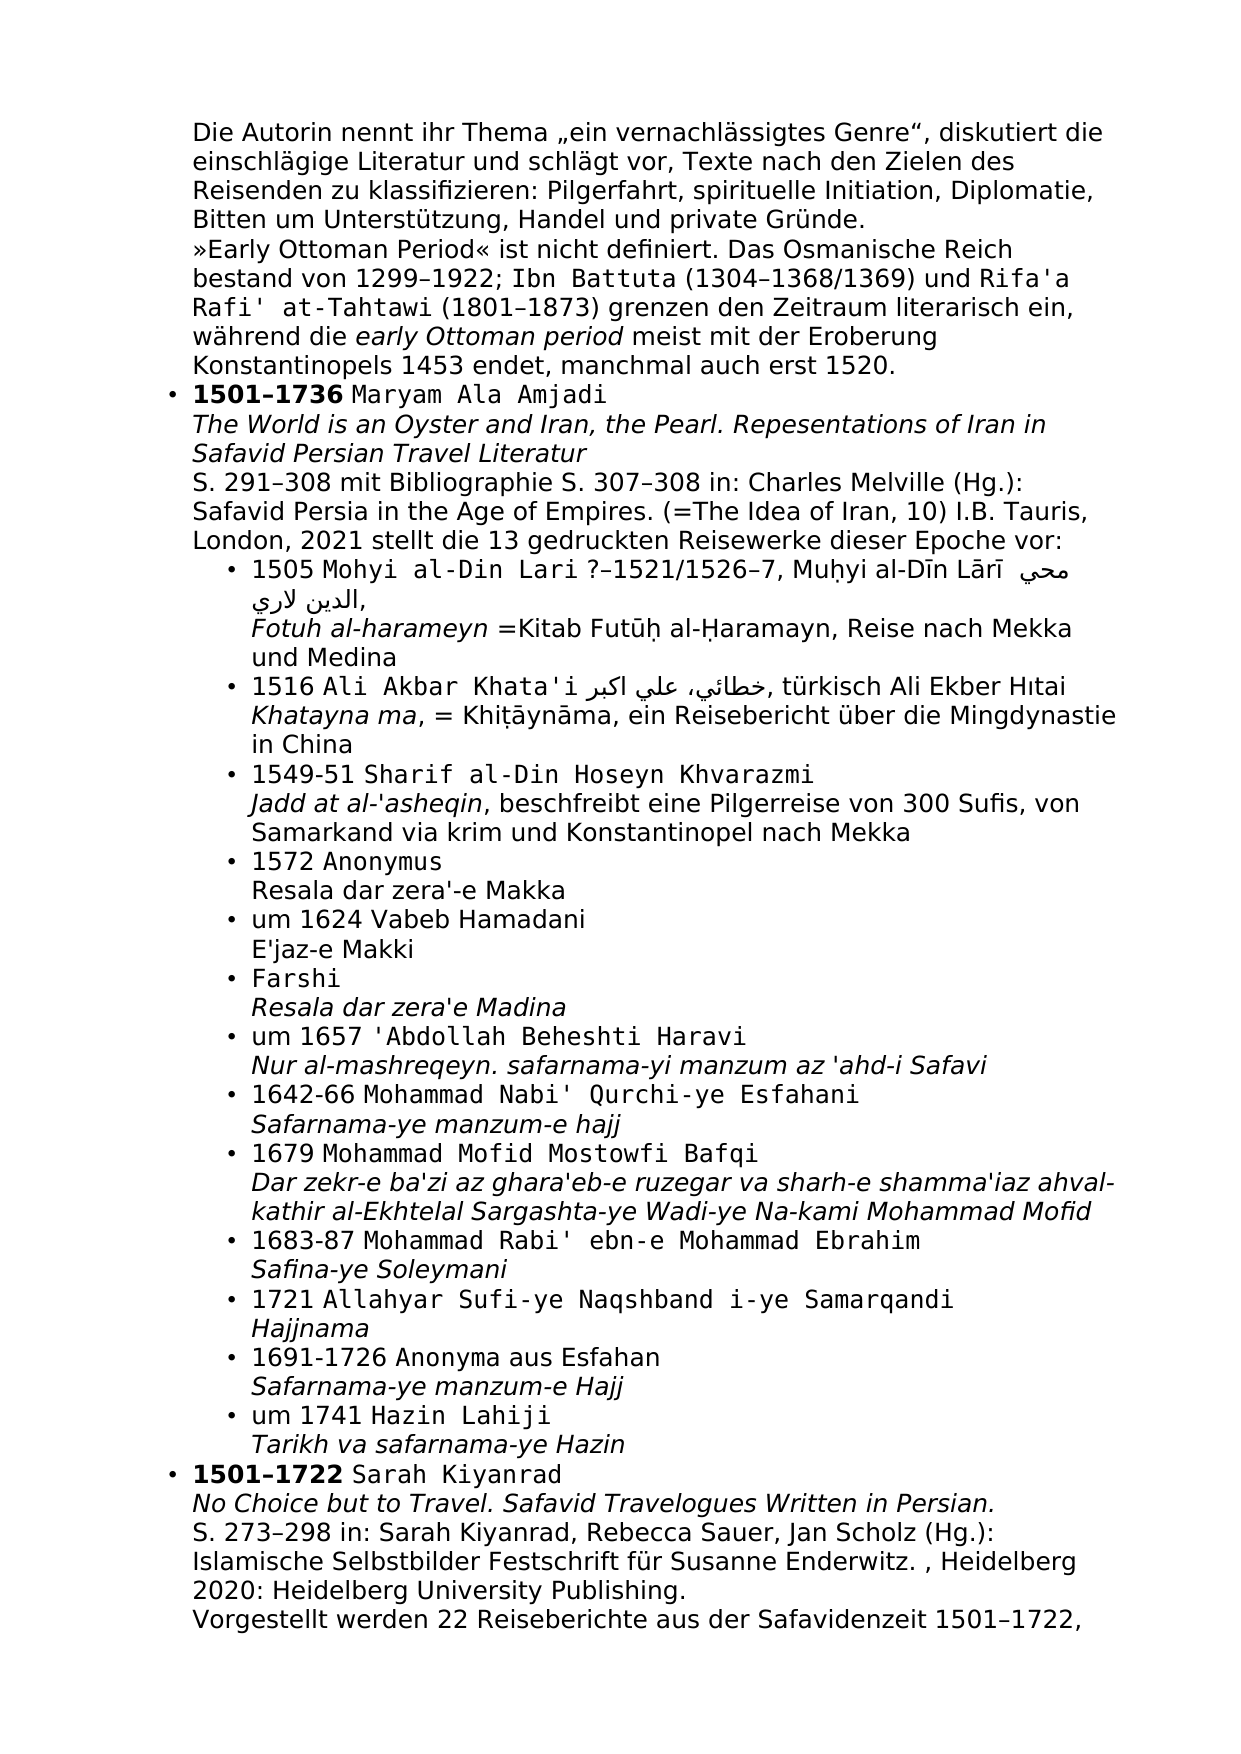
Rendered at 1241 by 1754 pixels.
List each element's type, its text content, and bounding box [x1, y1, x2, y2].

list um 1624 Vabeb Hamadani E'jaz-e Makki [236, 906, 1122, 964]
list 1683-87 Mohammad Rabi' ebn-e Mohammad Ebrahim Safina-ye Soleymani [236, 1226, 1122, 1285]
list um 1657 'Abdollah Beheshti Haravi Nur al-mashreqeyn. safarnama-yi manzum az 'ahd-i Safavi [236, 1022, 1122, 1081]
list 1691-1726 Anonyma aus Esfahan Safarnama-ye manzum-e Hajj [236, 1343, 1122, 1401]
list 1679 Mohammad Mofid Mostowfi Bafqi Dar zekr-e ba'zi az ghara'eb-e ruzegar va sharh-e shamma'iaz ahval-kathir al-Ekhtelal Sargashta-ye Wadi-ye Na-kami Mohammad Mofid [236, 1139, 1122, 1226]
list 1516 Ali Akbar Khata'i خطائي، علي اكبر, türkisch Ali Ekber Hıtai Khatayna ma, = Khiṭāynāma, ein Reisebericht über die Mingdynastie in China [236, 672, 1122, 760]
list 1549-51 Sharif al-Din Hoseyn Khvarazmi Jadd at al-'asheqin, beschfreibt eine Pilgerreise von 300 Sufis, von Samarkand via krim und Konstantinopel nach Mekka [236, 760, 1122, 847]
list 1501–1736 Maryam Ala Amjadi The World is an Oyster and Iran, the Pearl. Repesentations of Iran in Safavid Persian Travel Literatur S. 291–308 mit Bibliographie S. 307–308 in: Charles Melville (Hg.): Safavid Persia in the Age of Empires. (=The Idea of Iran, 10) I.B. Tauris, London, 2021 stellt die 13 gedruckten Reisewerke dieser Epoche vor: [177, 381, 1122, 556]
list 1505 Mohyi al-Din Lari ?–1521/1526–7, Muḥyi al-Dīn Lārī محي الدين لاري, Fotuh al-harameyn =Kitab Futūḥ al-Ḥaramayn, Reise nach Mekka und Medina [236, 556, 1122, 672]
list 1572 Anonymus Resala dar zera'-e Makka [236, 847, 1122, 906]
list 1642-66 Mohammad Nabi' Qurchi-ye Esfahani Safarnama-ye manzum-e hajj [236, 1081, 1122, 1139]
list um 1741 Hazin Lahiji Tarikh va safarnama-ye Hazin [236, 1401, 1122, 1460]
list Die Autorin nennt ihr Thema „ein vernachlässigtes Genre“, diskutiert die einschlägige Literatur und schlägt vor, Texte nach den Zielen des Reisenden zu klassifizieren: Pilgerfahrt, spirituelle Initiation, Diplomatie, Bitten um Unterstützung, Handel und private Gründe. »Early Ottoman Period« ist nicht definiert. Das Osmanische Reich bestand von 1299–1922; Ibn Battuta (1304–1368/1369) und Rifa'a Rafi' at-Tahtawi (1801–1873) grenzen den Zeitraum literarisch ein, während die early Ottoman period meist mit der Eroberung Konstantinopels 1453 endet, manchmal auch erst 1520. [177, 118, 1122, 381]
list Farshi Resala dar zera'­e Madina [236, 964, 1122, 1022]
list 1501–1722 Sarah Kiyanrad No Choice but to Travel. Safavid Travelogues Written in Persian. S. 273–298 in: Sarah Kiyanrad, Rebecca Sauer, Jan Scholz (Hg.): Islamische Selbstbilder Festschrift für Susanne Enderwitz. , Heidelberg 2020: Heidelberg University Publishing. Vorgestellt werden 22 Reiseberichte aus der Safavidenzeit 1501–1722, [177, 1460, 1122, 1635]
list 1721 Allahyar Sufi-ye Naqshband i-ye Samarqandi Hajjnama [236, 1285, 1122, 1343]
